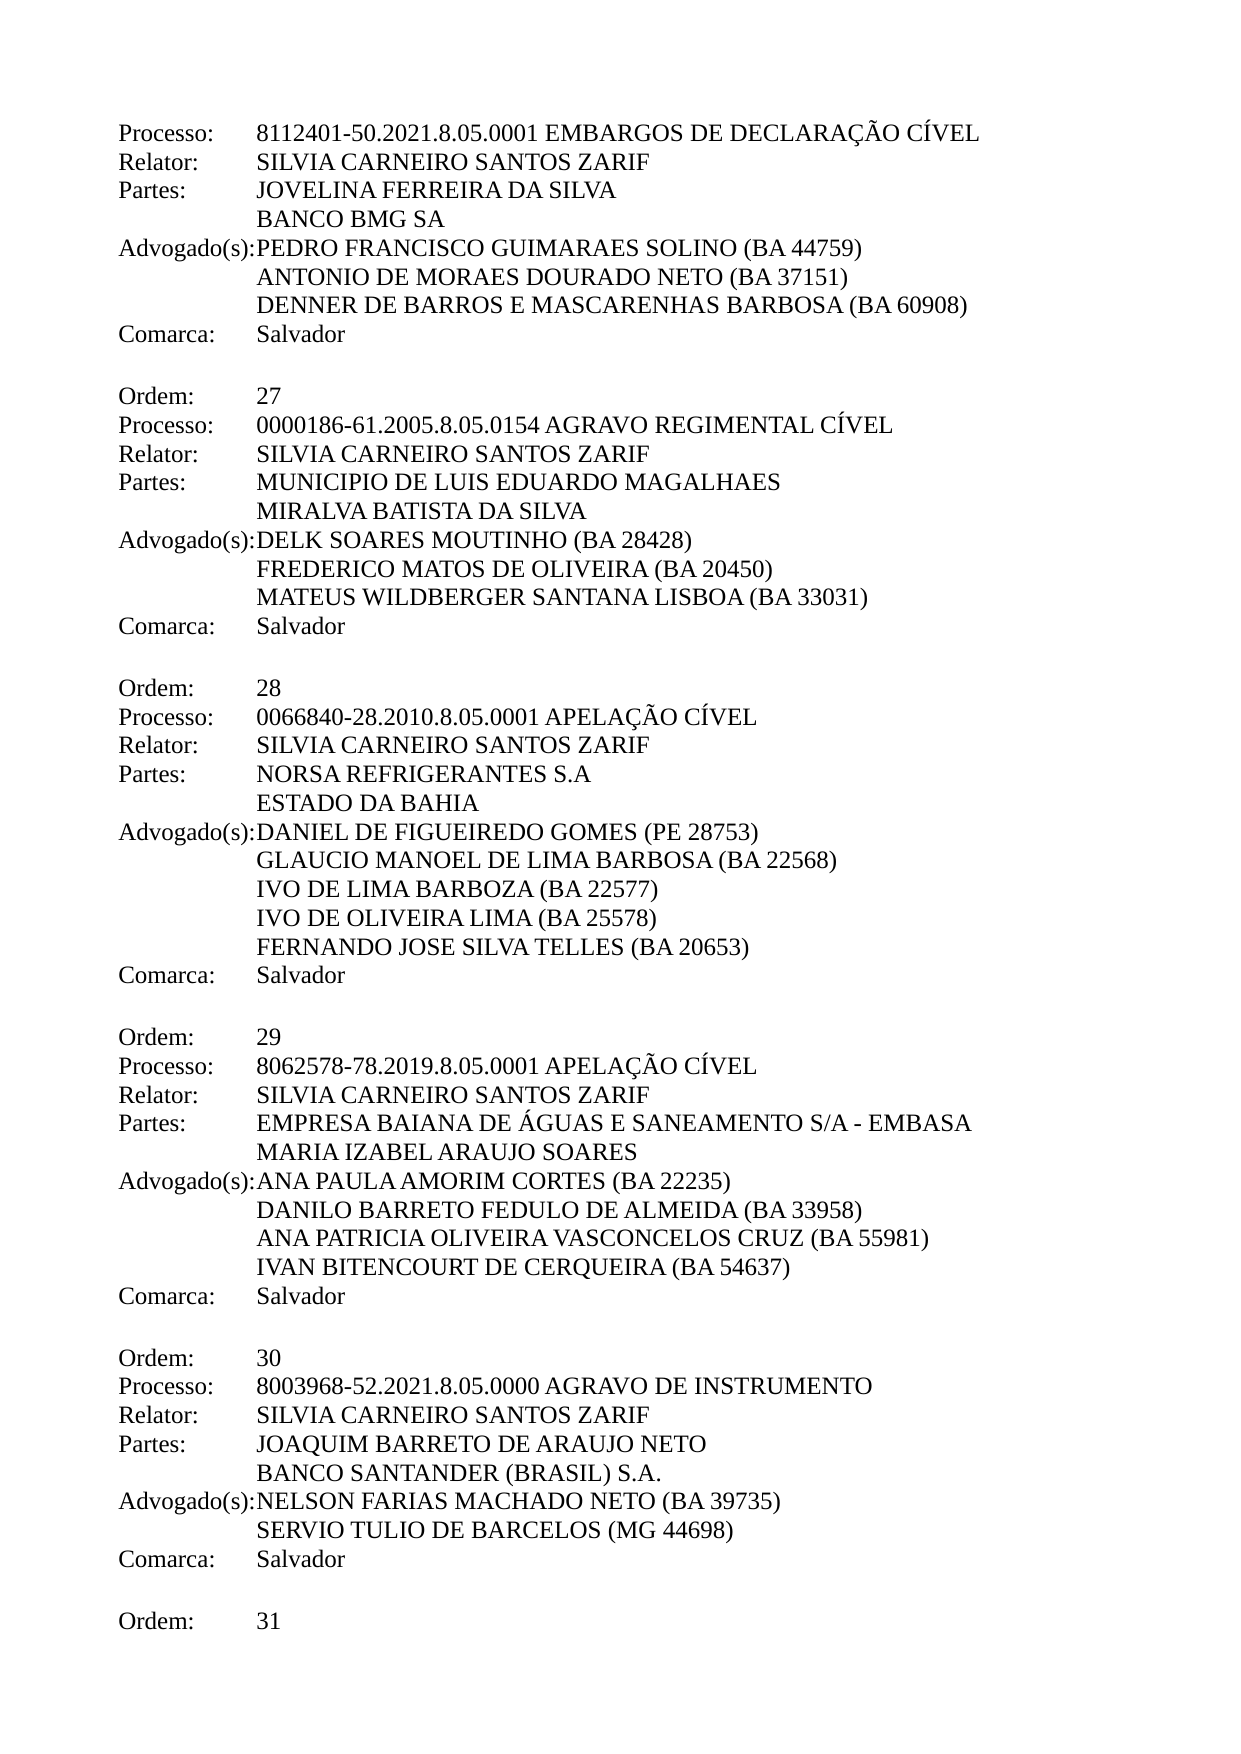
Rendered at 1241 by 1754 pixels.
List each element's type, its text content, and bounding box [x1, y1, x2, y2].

table_cell [118, 788, 256, 817]
table_header Ordem: [118, 381, 256, 410]
table_header Ordem: [118, 673, 256, 702]
table_cell [118, 204, 256, 233]
table_cell Comarca: [118, 319, 256, 348]
table_cell [118, 1252, 256, 1281]
table_header Ordem: [118, 1606, 256, 1634]
table_cell Comarca: [118, 611, 256, 640]
table_header 29 [256, 1022, 982, 1051]
table_cell ANA PAULA AMORIM CORTES (BA 22235) [256, 1166, 982, 1195]
table_cell 8062578-78.2019.8.05.0001 APELAÇÃO CÍVEL [256, 1051, 982, 1080]
table_cell Advogado(s): [118, 1166, 256, 1195]
table_cell IVAN BITENCOURT DE CERQUEIRA (BA 54637) [256, 1252, 982, 1281]
table_cell 8003968-52.2021.8.05.0000 AGRAVO DE INSTRUMENTO [256, 1371, 877, 1400]
table_cell Processo: [118, 1051, 256, 1080]
table_header 31 [256, 1606, 877, 1634]
table_cell Partes: [118, 468, 256, 496]
table_cell Partes: [118, 176, 256, 204]
table_cell Salvador [256, 1281, 982, 1310]
table_cell [118, 554, 256, 582]
table_cell GLAUCIO MANOEL DE LIMA BARBOSA (BA 22568) [256, 845, 846, 874]
table_cell Salvador [256, 319, 984, 348]
table_header 30 [256, 1343, 877, 1371]
table_cell Comarca: [118, 960, 256, 989]
table_cell Relator: [118, 730, 256, 759]
table_cell BANCO SANTANDER (BRASIL) S.A. [256, 1458, 877, 1486]
table_cell 8112401-50.2021.8.05.0001 EMBARGOS DE DECLARAÇÃO CÍVEL [256, 118, 984, 147]
table_cell Comarca: [118, 1281, 256, 1310]
table_cell Partes: [118, 1429, 256, 1458]
table_cell SILVIA CARNEIRO SANTOS ZARIF [256, 439, 899, 467]
table_cell [118, 1515, 256, 1544]
table_cell FERNANDO JOSE SILVA TELLES (BA 20653) [256, 932, 846, 960]
table_cell BANCO BMG SA [256, 204, 984, 233]
table_cell SILVIA CARNEIRO SANTOS ZARIF [256, 1080, 982, 1108]
table_cell DELK SOARES MOUTINHO (BA 28428) [256, 525, 899, 554]
table_cell NORSA REFRIGERANTES S.A [256, 759, 846, 788]
table_cell PEDRO FRANCISCO GUIMARAES SOLINO (BA 44759) [256, 233, 984, 262]
table_cell [118, 932, 256, 960]
table_cell Partes: [118, 759, 256, 788]
table_cell Salvador [256, 611, 899, 640]
table_cell [118, 262, 256, 291]
table_cell Relator: [118, 1400, 256, 1429]
table_cell EMPRESA BAIANA DE ÁGUAS E SANEAMENTO S/A - EMBASA [256, 1109, 982, 1137]
table_cell [118, 874, 256, 903]
table_cell Salvador [256, 1544, 877, 1573]
table_cell MIRALVA BATISTA DA SILVA [256, 496, 899, 525]
table_cell MARIA IZABEL ARAUJO SOARES [256, 1137, 982, 1166]
table_cell MUNICIPIO DE LUIS EDUARDO MAGALHAES [256, 468, 899, 496]
table_cell Advogado(s): [118, 817, 256, 845]
table_cell SILVIA CARNEIRO SANTOS ZARIF [256, 730, 846, 759]
table_cell FREDERICO MATOS DE OLIVEIRA (BA 20450) [256, 554, 899, 582]
table_cell SILVIA CARNEIRO SANTOS ZARIF [256, 1400, 877, 1429]
table_cell [118, 496, 256, 525]
table_cell ANTONIO DE MORAES DOURADO NETO (BA 37151) [256, 262, 984, 291]
table_cell IVO DE OLIVEIRA LIMA (BA 25578) [256, 903, 846, 932]
table_header 28 [256, 673, 846, 702]
table_cell Processo: [118, 118, 256, 147]
table_cell JOAQUIM BARRETO DE ARAUJO NETO [256, 1429, 877, 1458]
table_cell Relator: [118, 439, 256, 467]
table_cell Relator: [118, 147, 256, 176]
table_cell [118, 845, 256, 874]
table_cell Relator: [118, 1080, 256, 1108]
table_cell [118, 1224, 256, 1252]
table_cell Partes: [118, 1109, 256, 1137]
table_cell Advogado(s): [118, 525, 256, 554]
table_header 27 [256, 381, 899, 410]
table_cell DENNER DE BARROS E MASCARENHAS BARBOSA (BA 60908) [256, 291, 984, 319]
table_cell [118, 1195, 256, 1223]
table_cell Processo: [118, 1371, 256, 1400]
table_cell Comarca: [118, 1544, 256, 1573]
table_cell ANA PATRICIA OLIVEIRA VASCONCELOS CRUZ (BA 55981) [256, 1224, 982, 1252]
table_header Ordem: [118, 1022, 256, 1051]
table_cell Advogado(s): [118, 1486, 256, 1515]
table_cell [118, 1137, 256, 1166]
table_cell [118, 583, 256, 611]
table_header Ordem: [118, 1343, 256, 1371]
table_cell DANILO BARRETO FEDULO DE ALMEIDA (BA 33958) [256, 1195, 982, 1223]
table_cell [118, 903, 256, 932]
table_cell Processo: [118, 702, 256, 730]
table_cell [118, 1458, 256, 1486]
table_cell ESTADO DA BAHIA [256, 788, 846, 817]
table_cell 0000186-61.2005.8.05.0154 AGRAVO REGIMENTAL CÍVEL [256, 410, 899, 439]
table_cell JOVELINA FERREIRA DA SILVA [256, 176, 984, 204]
table_cell Salvador [256, 960, 846, 989]
table_cell [118, 291, 256, 319]
table_cell NELSON FARIAS MACHADO NETO (BA 39735) [256, 1486, 877, 1515]
table_cell 0066840-28.2010.8.05.0001 APELAÇÃO CÍVEL [256, 702, 846, 730]
table_cell SERVIO TULIO DE BARCELOS (MG 44698) [256, 1515, 877, 1544]
table_cell MATEUS WILDBERGER SANTANA LISBOA (BA 33031) [256, 583, 899, 611]
table_cell IVO DE LIMA BARBOZA (BA 22577) [256, 874, 846, 903]
table_cell Advogado(s): [118, 233, 256, 262]
table_cell Processo: [118, 410, 256, 439]
table_cell SILVIA CARNEIRO SANTOS ZARIF [256, 147, 984, 176]
table_cell DANIEL DE FIGUEIREDO GOMES (PE 28753) [256, 817, 846, 845]
